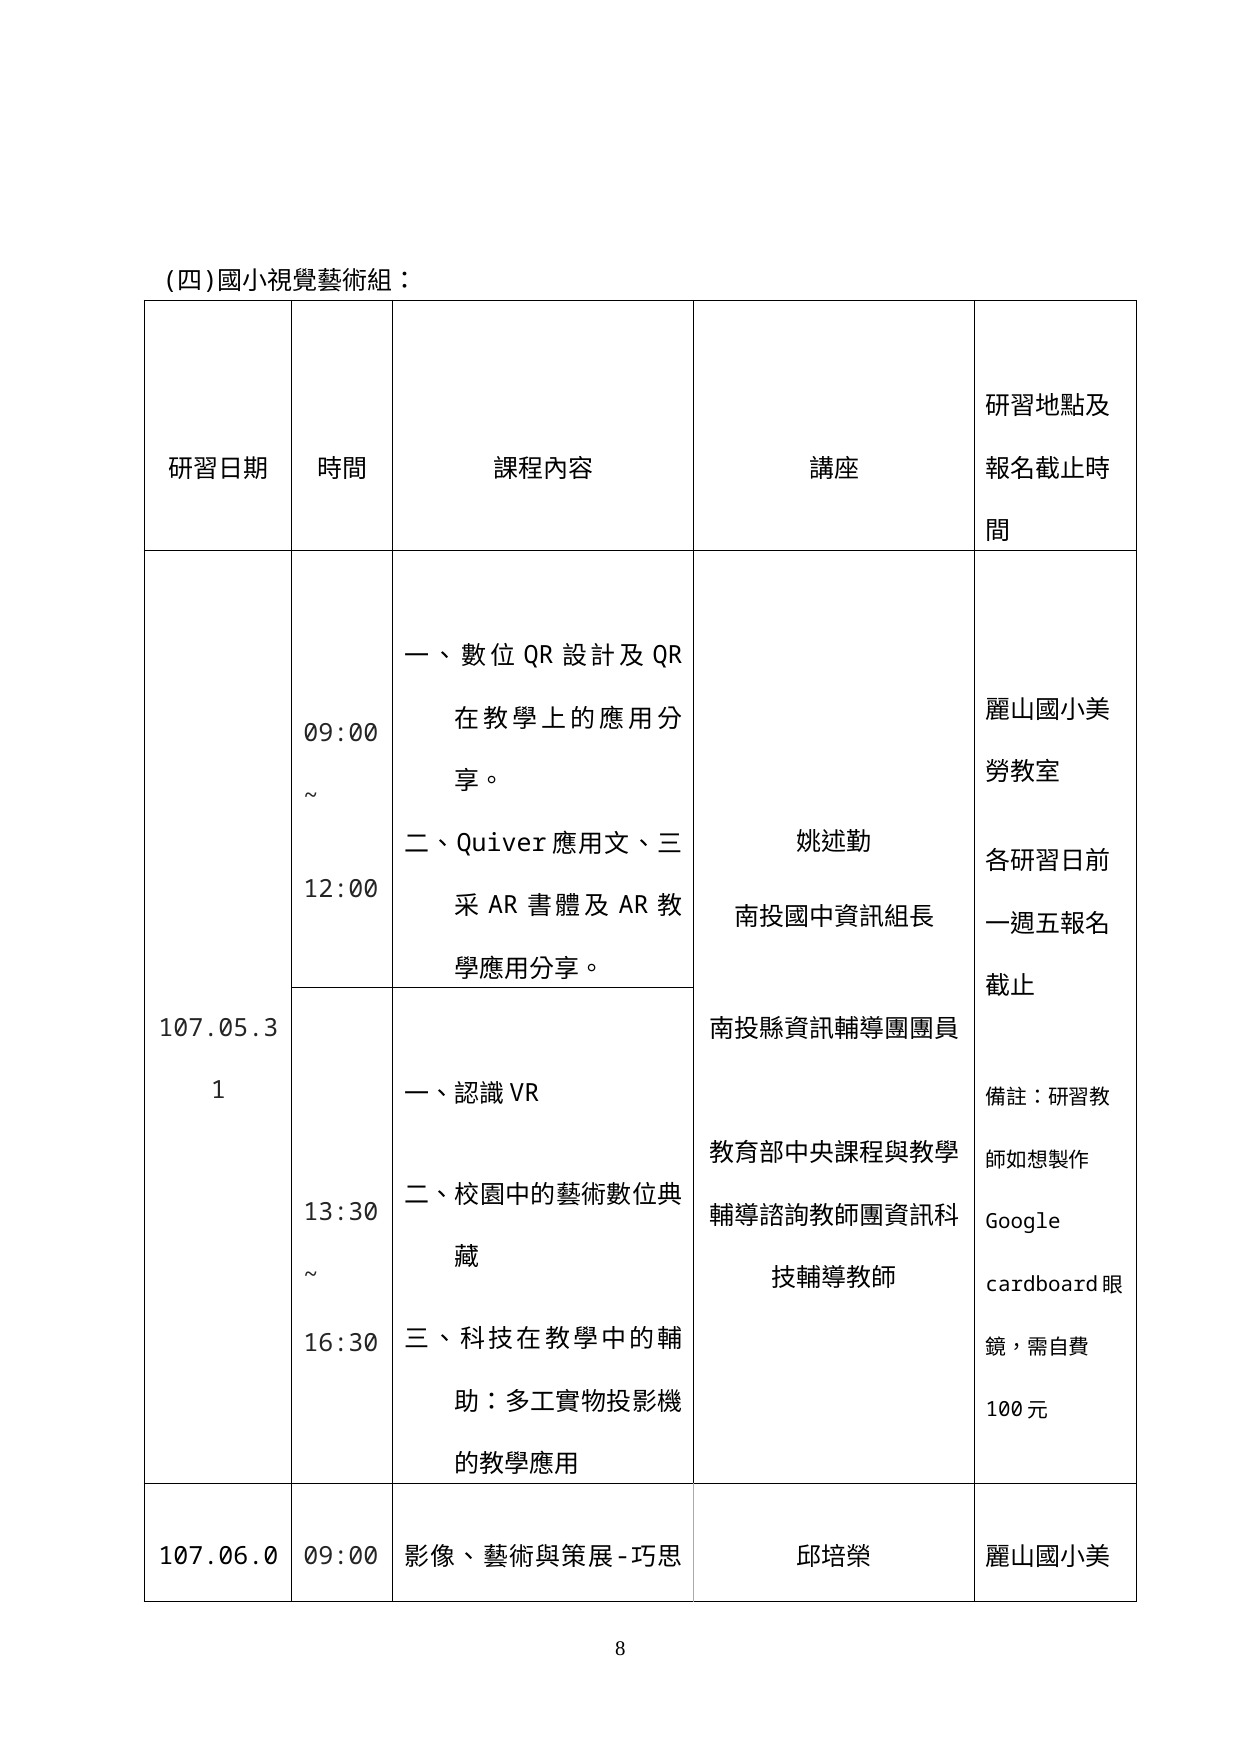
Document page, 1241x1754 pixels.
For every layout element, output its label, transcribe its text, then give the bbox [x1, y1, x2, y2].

table_header 講座 [694, 301, 974, 550]
text (四)國小視覺藝術組： [162, 237, 1122, 300]
table_header 研習地點及報名截止時間 [975, 301, 1136, 550]
table_cell 一、認識VR 二、校園中的藝術數位典藏 三、科技在教學中的輔助：多工實物投影機的教學應用 [393, 988, 693, 1482]
table_cell 麗山國小美 [975, 1484, 1136, 1601]
table_header 研習日期 [145, 301, 291, 550]
table_cell 麗山國小美勞教室 各研習日前一週五報名截止 備註：研習教師如想製作Google cardboard眼鏡，需自費100元 [975, 551, 1136, 1482]
table_cell 107.06.0 [145, 1484, 291, 1601]
table_cell 姚述勤 南投國中資訊組長 南投縣資訊輔導團團員 教育部中央課程與教學輔導諮詢教師團資訊科技輔導教師 [694, 551, 974, 1482]
table_cell 107.05.31 [145, 551, 291, 1482]
table_header 時間 [292, 301, 392, 550]
table_cell 影像、藝術與策展-巧思 [393, 1484, 693, 1601]
table_cell 09:00~ 12:00 [292, 551, 392, 987]
table_cell 一、數位QR設計及QR在教學上的應用分享。 二、Quiver應用文、三采AR書體及AR教學應用分享。 [393, 551, 693, 987]
table_cell 邱培榮 [694, 1484, 974, 1601]
table_header 課程內容 [393, 301, 693, 550]
table_cell 09:00 [292, 1484, 392, 1601]
table_cell 13:30~ 16:30 [292, 988, 392, 1482]
